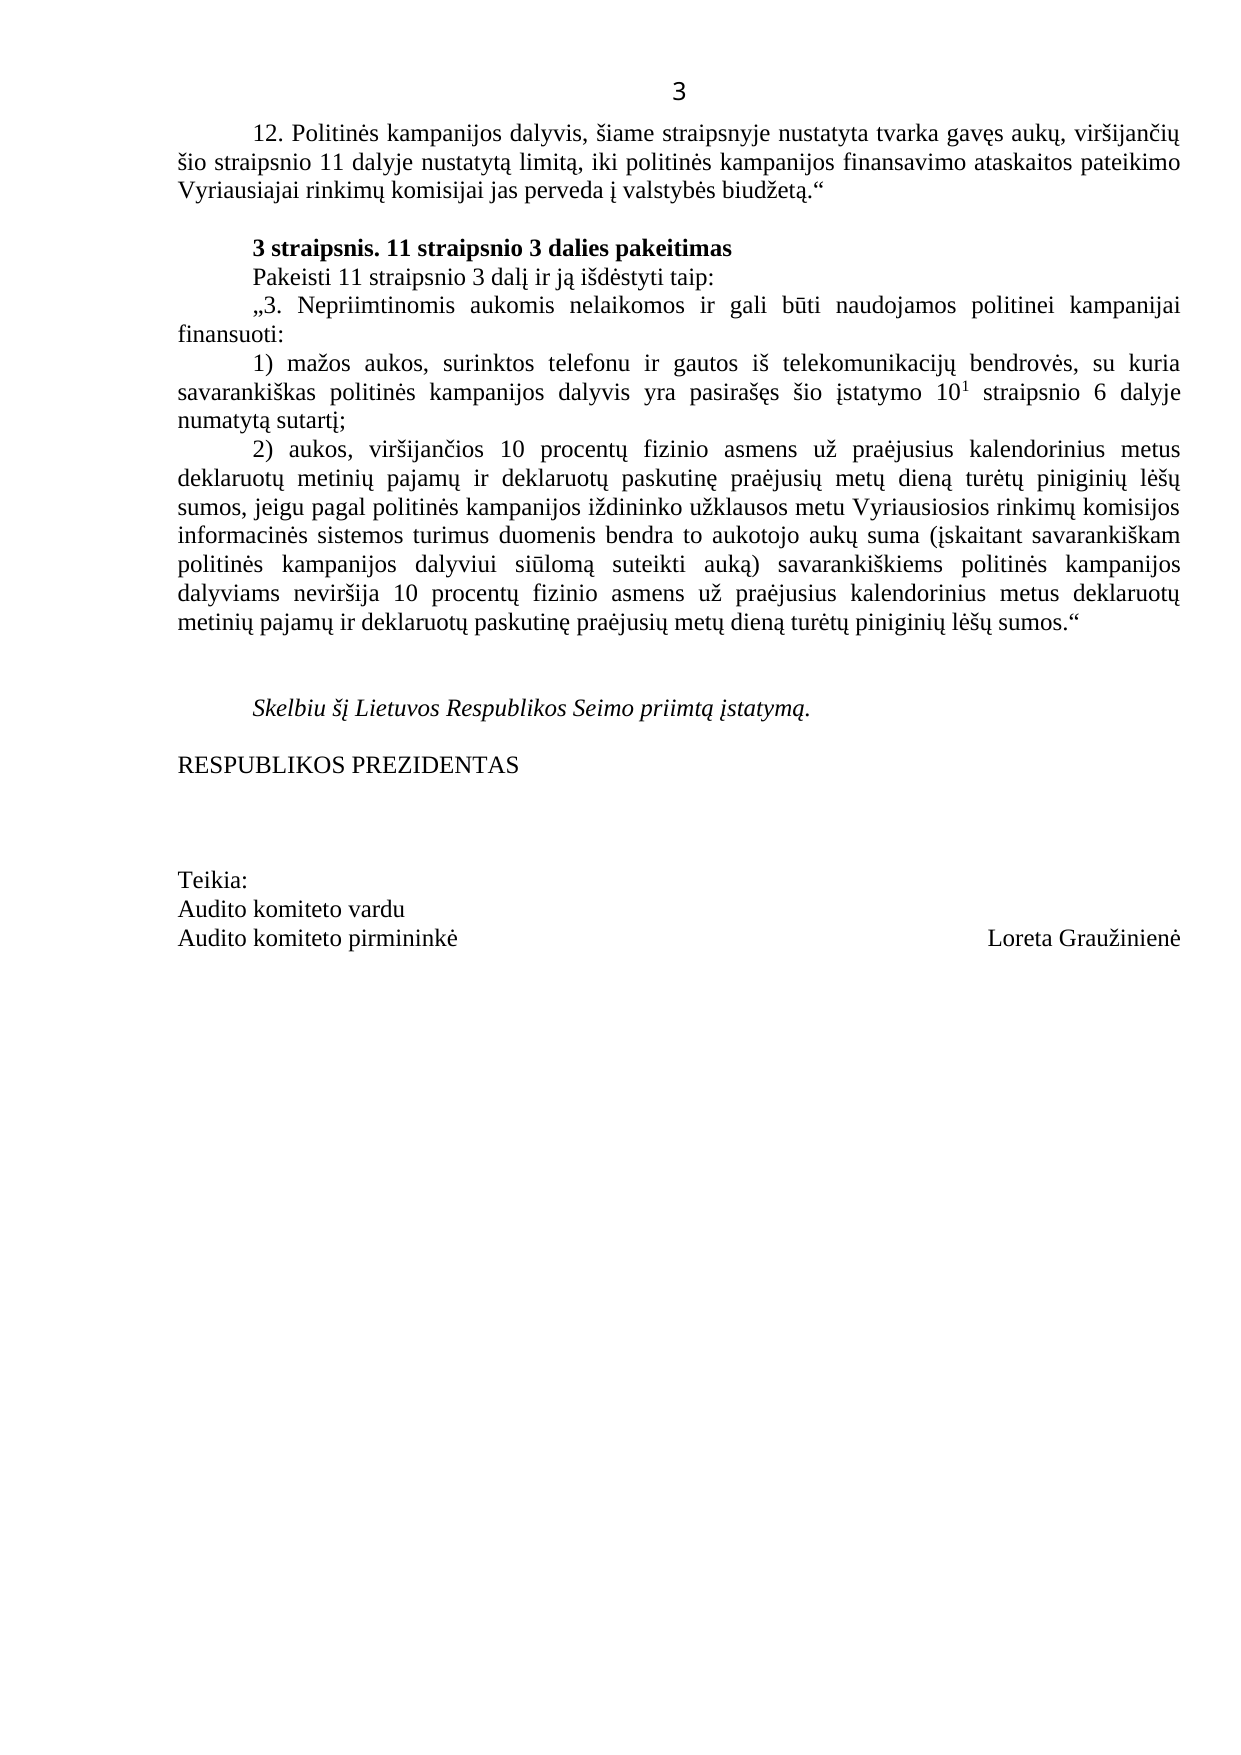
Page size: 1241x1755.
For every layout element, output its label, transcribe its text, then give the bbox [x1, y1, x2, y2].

text Pakeisti 11 straipsnio 3 dalį ir ją išdėstyti taip: [177, 262, 1181, 291]
text 12. Politinės kampanijos dalyvis, šiame straipsnyje nustatyta tvarka gavęs aukų, viršijančių šio straipsnio 11 dalyje nustatytą limitą, iki politinės kampanijos finansavimo ataskaitos pateikimo Vyriausiajai rinkimų komisijai jas perveda į valstybės biudžetą.“ [177, 118, 1181, 204]
text 1) mažos aukos, surinktos telefonu ir gautos iš telekomunikacijų bendrovės, su kuria savarankiškas politinės kampanijos dalyvis yra pasirašęs šio įstatymo 101 straipsnio 6 dalyje numatytą sutartį; [177, 348, 1181, 434]
text RESPUBLIKOS PREZIDENTAS [177, 751, 1181, 779]
text Audito komiteto vardu [177, 894, 1181, 923]
text 2) aukos, viršijančios 10 procentų fizinio asmens už praėjusius kalendorinius metus deklaruotų metinių pajamų ir deklaruotų paskutinę praėjusių metų dieną turėtų piniginių lėšų sumos, jeigu pagal politinės kampanijos iždininko užklausos metu Vyriausiosios rinkimų komisijos informacinės sistemos turimus duomenis bendra to aukotojo aukų suma (įskaitant savarankiškam politinės kampanijos dalyviui siūlomą suteikti auką) savarankiškiems politinės kampanijos dalyviams neviršija 10 procentų fizinio asmens už praėjusius kalendorinius metus deklaruotų metinių pajamų ir deklaruotų paskutinę praėjusių metų dieną turėtų piniginių lėšų sumos.“ [177, 434, 1181, 636]
text 3 straipsnis. 11 straipsnio 3 dalies pakeitimas [177, 233, 1181, 262]
text Teikia: [177, 866, 1181, 894]
text Skelbiu šį Lietuvos Respublikos Seimo priimtą įstatymą. [177, 693, 1181, 722]
text Audito komiteto pirmininkė Loreta Graužinienė [177, 923, 1181, 952]
text „3. Nepriimtinomis aukomis nelaikomos ir gali būti naudojamos politinei kampanijai finansuoti: [177, 291, 1181, 348]
